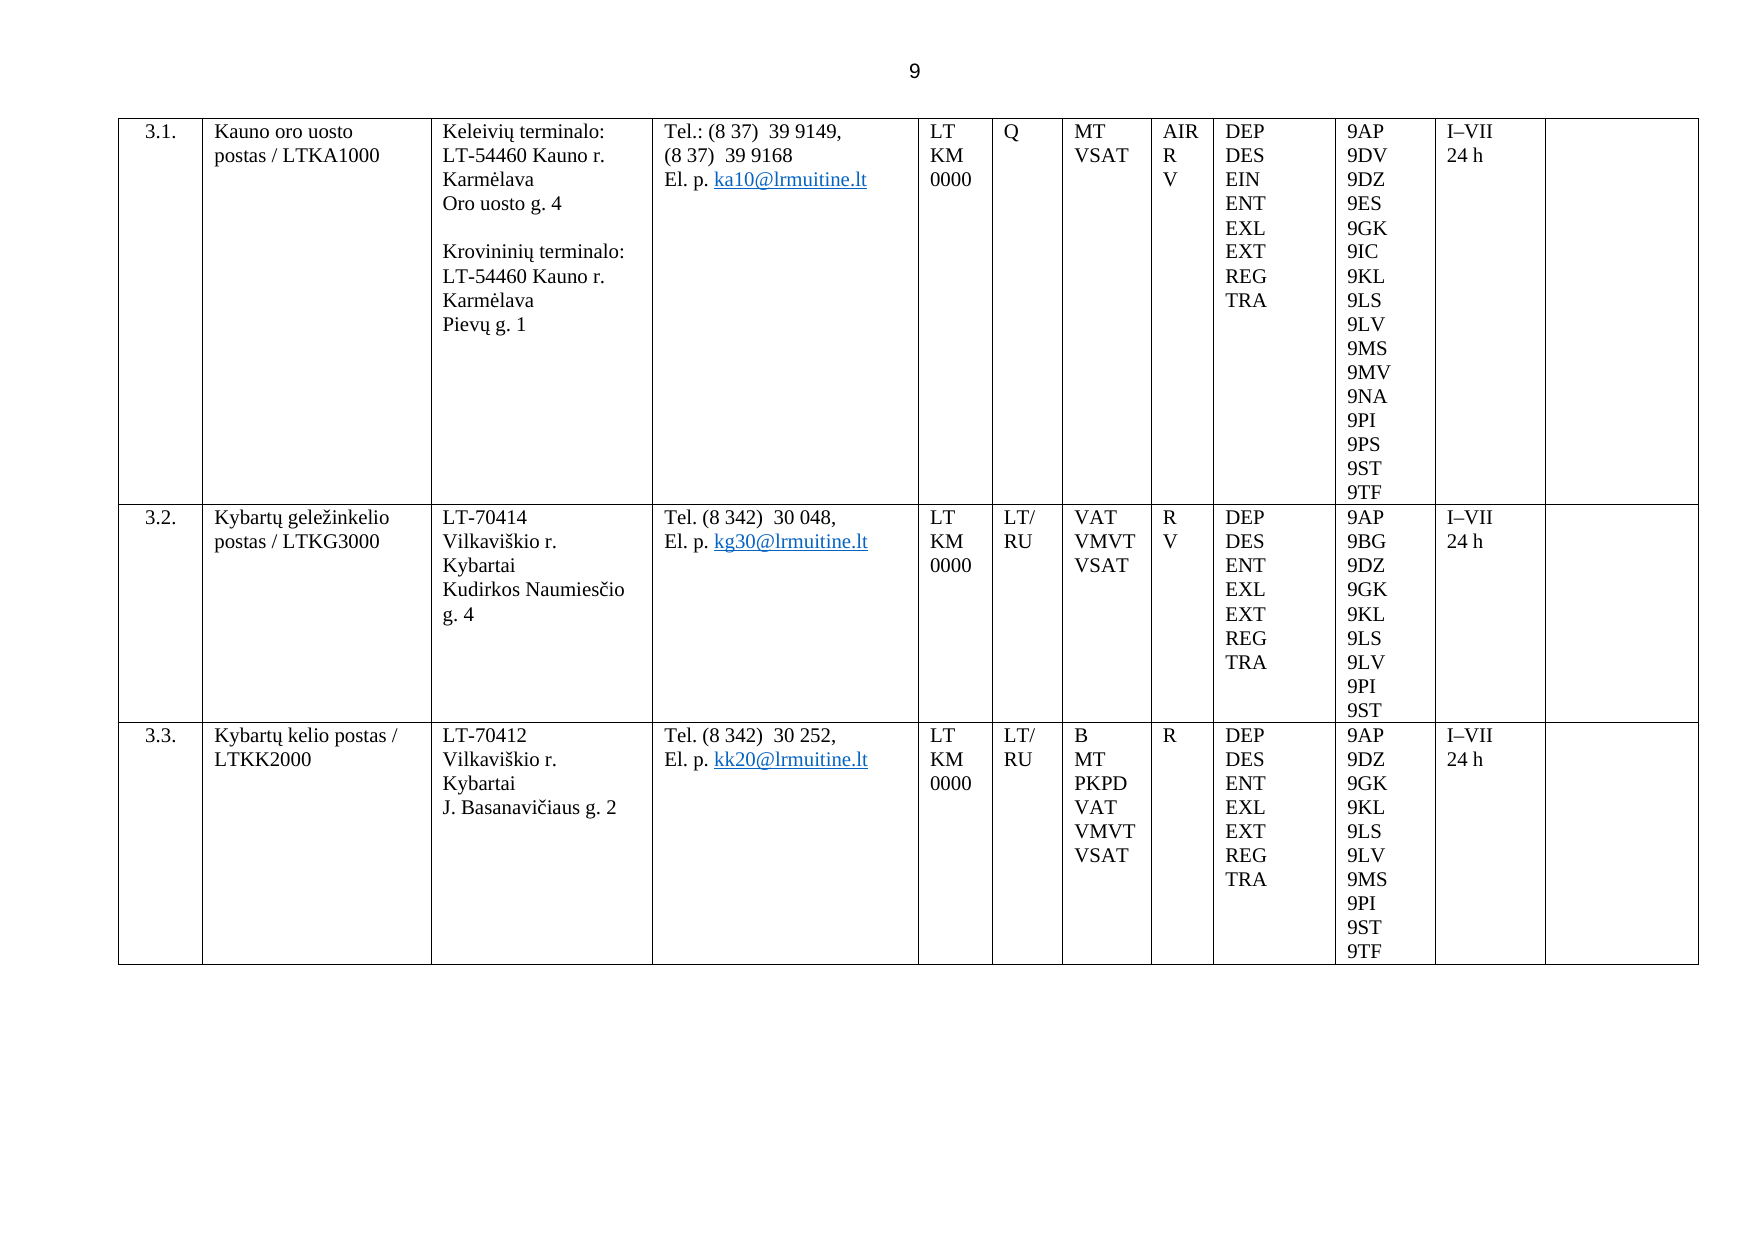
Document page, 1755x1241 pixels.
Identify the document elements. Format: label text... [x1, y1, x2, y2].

table_cell Tel. (8 342) 30 252, El. p. kk20@lrmuitine.lt [653, 723, 918, 963]
table_cell Tel. (8 342) 30 048, El. p. kg30@lrmuitine.lt [653, 505, 918, 722]
table_cell VAT VMVT VSAT [1063, 505, 1151, 722]
table_cell AIR R V [1152, 119, 1213, 504]
table_cell Q [993, 119, 1062, 504]
table_cell Kauno oro uosto postas / LTKA1000 [203, 119, 431, 504]
table_cell I–VII 24 h [1436, 723, 1545, 963]
table_cell 3.3. [119, 723, 202, 963]
table_cell I–VII 24 h [1436, 505, 1545, 722]
table_cell LT KM 0000 [919, 723, 992, 963]
table_cell LT-70412 Vilkaviškio r. Kybartai J. Basanavičiaus g. 2 [432, 723, 652, 963]
table_cell MT VSAT [1063, 119, 1151, 504]
table_cell I–VII 24 h [1436, 119, 1545, 504]
table_cell [1546, 119, 1698, 504]
table_cell 9AP 9DV 9DZ 9ES 9GK 9IC 9KL 9LS 9LV 9MS 9MV 9NA 9PI 9PS 9ST 9TF [1336, 119, 1435, 504]
table_cell LT KM 0000 [919, 119, 992, 504]
table_cell [1546, 505, 1698, 722]
table_cell [1546, 723, 1698, 963]
table_cell Kybartų geležinkelio postas / LTKG3000 [203, 505, 431, 722]
table_cell 3.1. [119, 119, 202, 504]
table_cell B MT PKPD VAT VMVT VSAT [1063, 723, 1151, 963]
table_cell 3.2. [119, 505, 202, 722]
table_cell Kybartų kelio postas / LTKK2000 [203, 723, 431, 963]
table_cell Keleivių terminalo: LT-54460 Kauno r. Karmėlava Oro uosto g. 4 Krovininių terminalo: LT-54460 Kauno r. Karmėlava Pievų g. 1 [432, 119, 652, 504]
table_cell Tel.: (8 37) 39 9149, (8 37) 39 9168 El. p. ka10@lrmuitine.lt [653, 119, 918, 504]
table_cell LT/RU [993, 723, 1062, 963]
table_cell 9AP 9BG 9DZ 9GK 9KL 9LS 9LV 9PI 9ST [1336, 505, 1435, 722]
table_cell LT-70414 Vilkaviškio r. Kybartai Kudirkos Naumiesčio g. 4 [432, 505, 652, 722]
table_cell LT/RU [993, 505, 1062, 722]
table_cell DEP DES ENT EXL EXT REG TRA [1214, 723, 1335, 963]
table_cell R V [1152, 505, 1213, 722]
table_cell LT KM 0000 [919, 505, 992, 722]
table_cell 9AP 9DZ 9GK 9KL 9LS 9LV 9MS 9PI 9ST 9TF [1336, 723, 1435, 963]
table_cell R [1152, 723, 1213, 963]
table_cell DEP DES ENT EXL EXT REG TRA [1214, 505, 1335, 722]
table_cell DEP DES EIN ENT EXL EXT REG TRA [1214, 119, 1335, 504]
